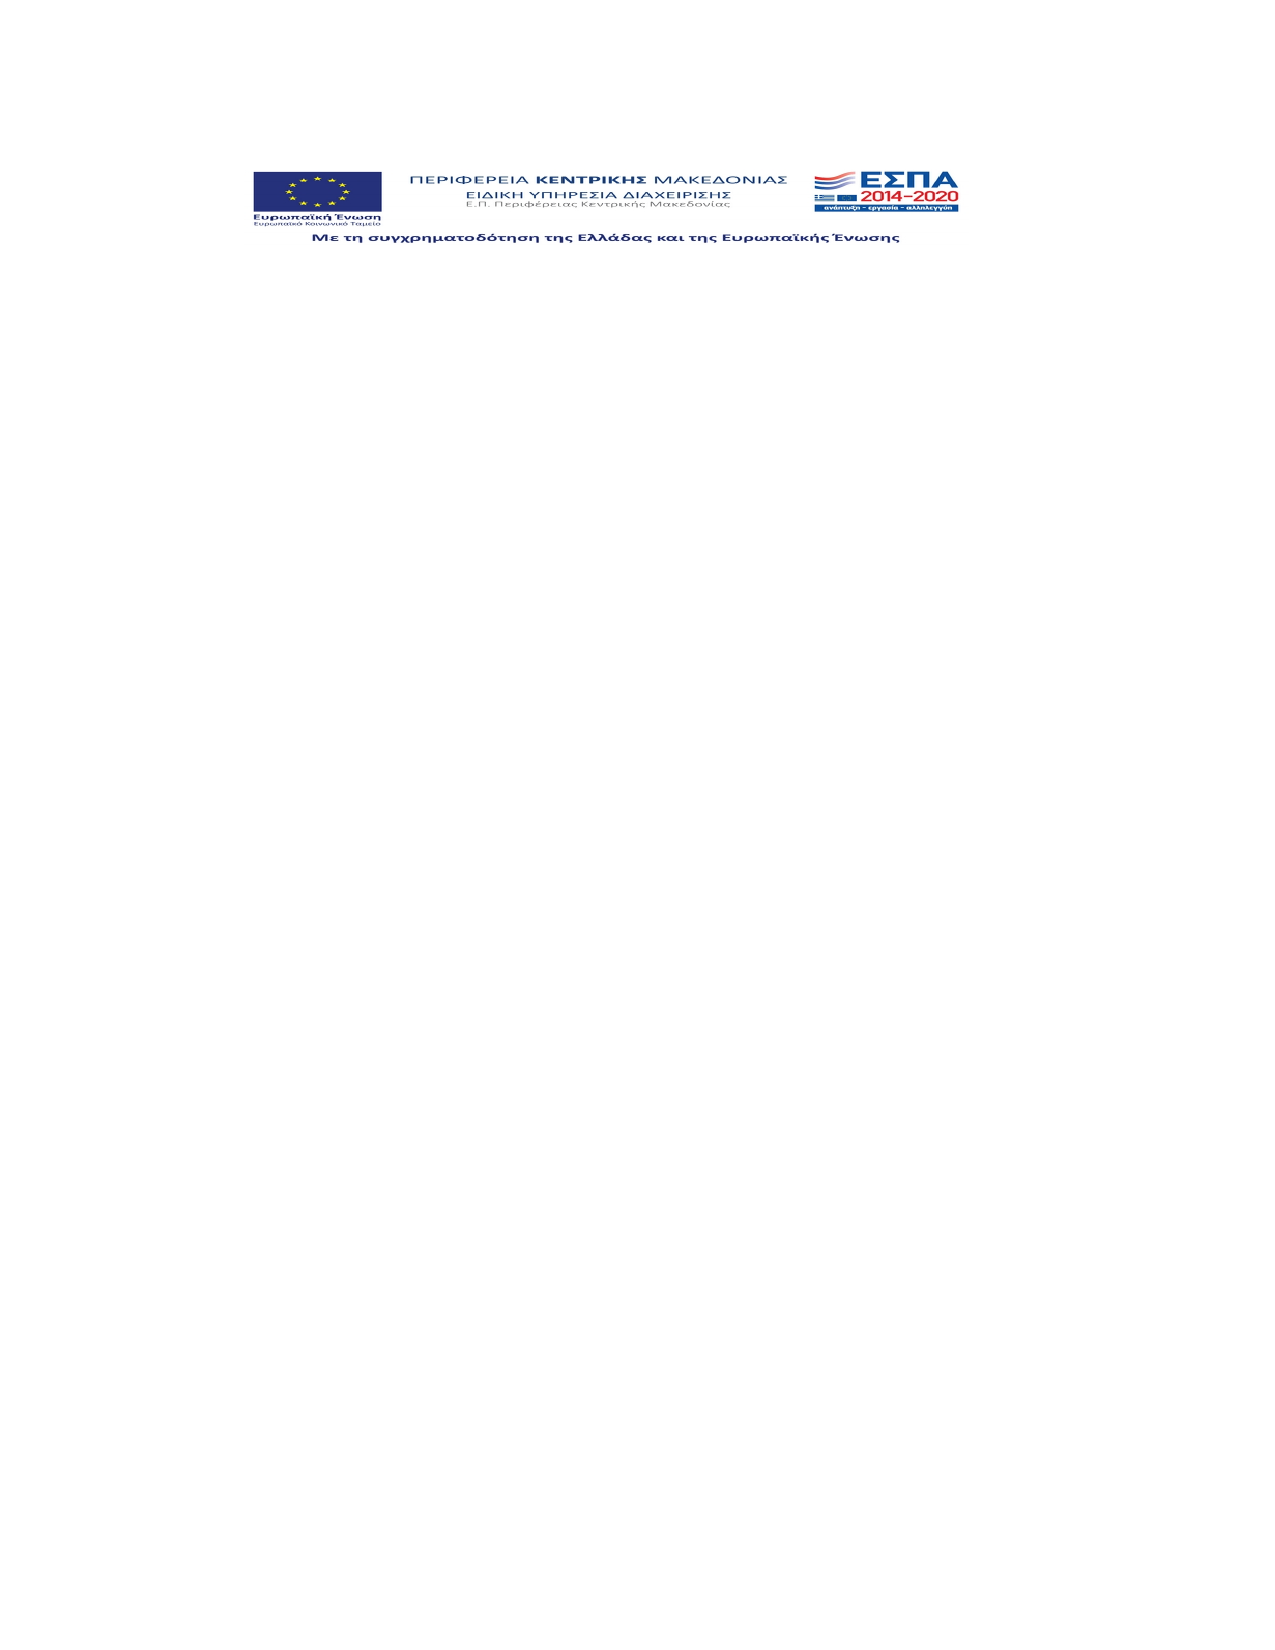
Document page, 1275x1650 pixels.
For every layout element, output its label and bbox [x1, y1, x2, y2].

picture [245, 169, 969, 245]
